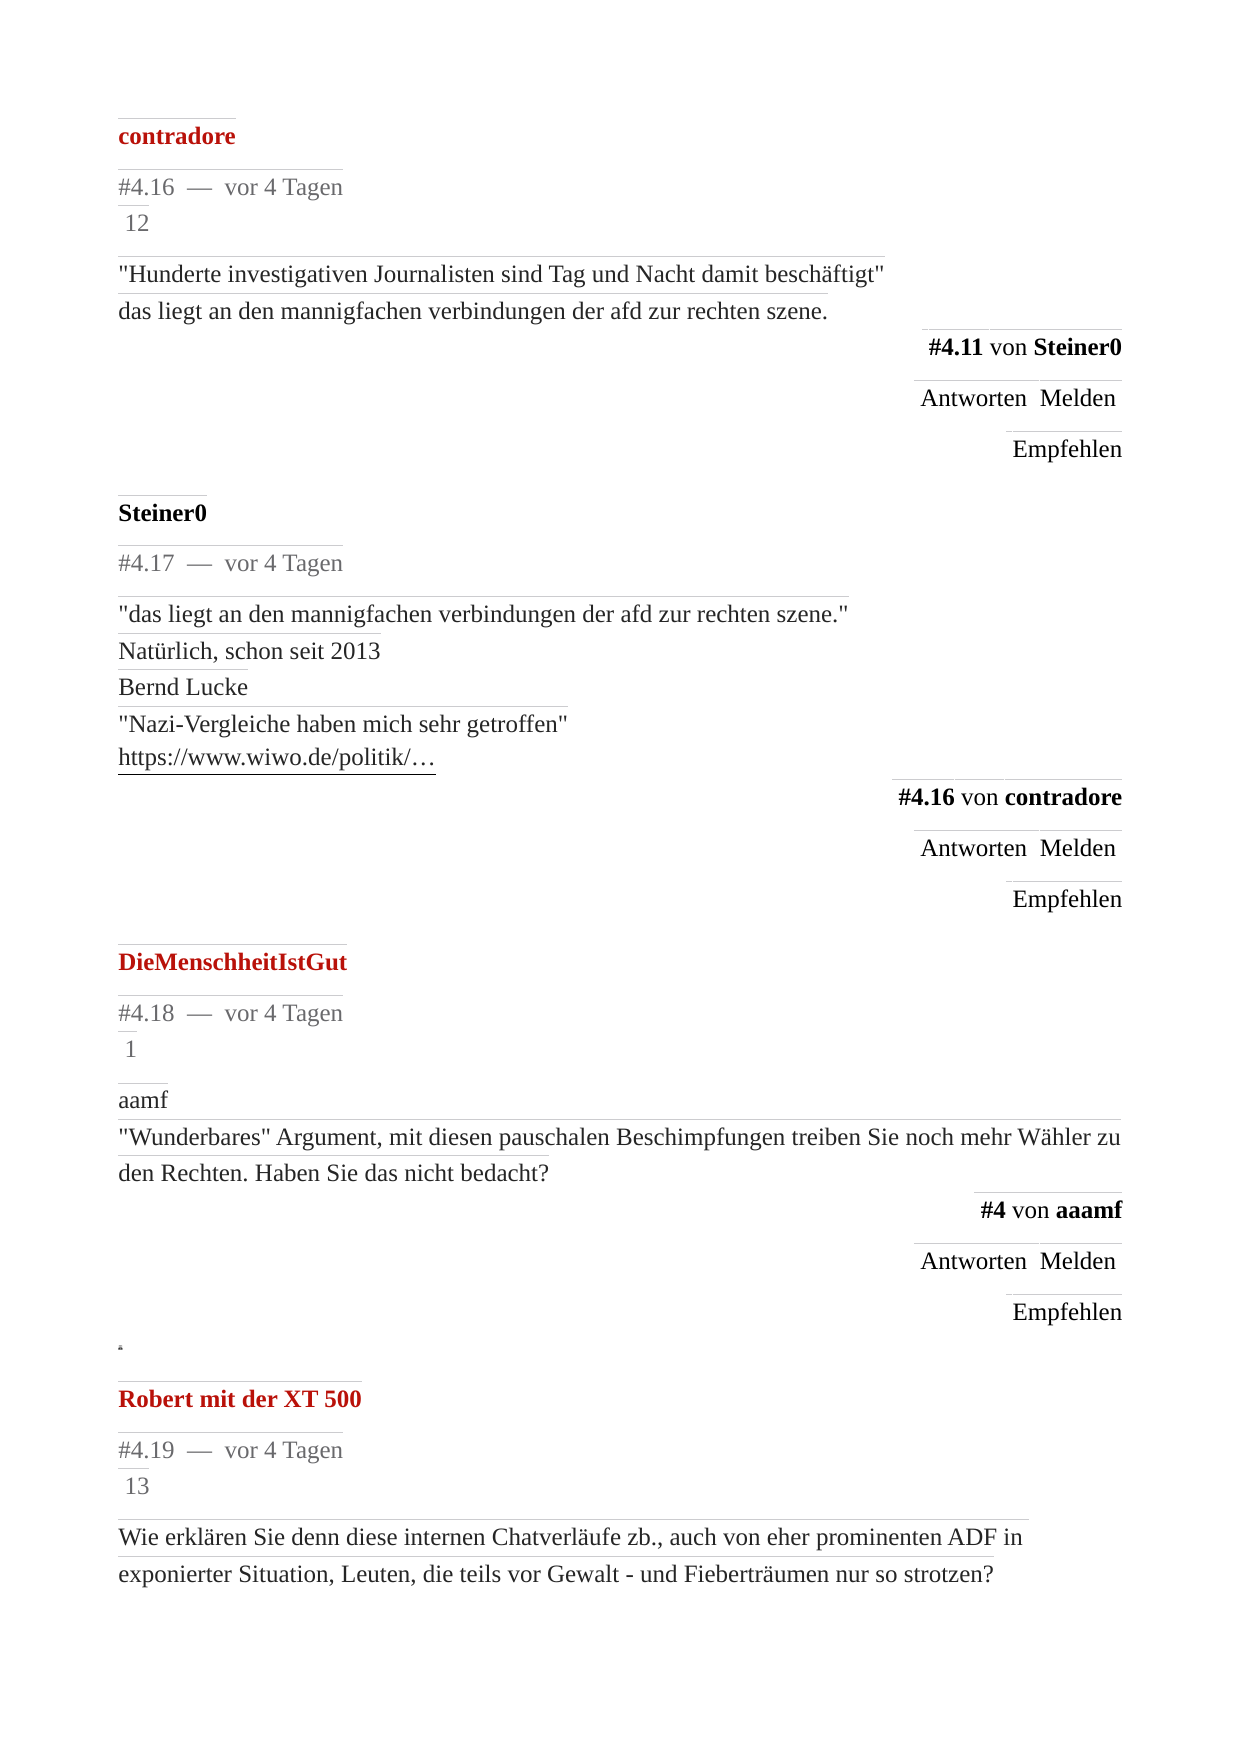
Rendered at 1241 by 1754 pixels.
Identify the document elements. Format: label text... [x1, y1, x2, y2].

text #4.19 — vor 4 Tagen [118, 1432, 1122, 1463]
text Wie erklären Sie denn diese internen Chatverläufe zb., auch von eher prominenten ADF in exponierter Situation, Leuten, die teils vor Gewalt - und Fieberträumen nur so strotzen? [118, 1519, 1122, 1587]
text 12 [118, 205, 1122, 237]
text Empfehlen [118, 881, 1122, 913]
subtitle Robert mit der XT 500 [118, 1381, 1122, 1413]
text #4 von aaamf [118, 1192, 1122, 1224]
text "das liegt an den mannigfachen verbindungen der afd zur rechten szene." [118, 596, 1122, 628]
text Natürlich, schon seit 2013 Bernd Lucke "Nazi-Vergleiche haben mich sehr getroffen" https://www.wiwo.de/politik/… [118, 633, 1122, 774]
text Antworten Melden [118, 830, 1122, 862]
text #4.18 — vor 4 Tagen [118, 995, 1122, 1027]
text Antworten Melden [118, 380, 1122, 412]
text Empfehlen [118, 1294, 1122, 1326]
text #4.16 — vor 4 Tagen [118, 169, 1122, 201]
text Empfehlen [118, 431, 1122, 463]
text Antworten Melden [118, 1243, 1122, 1275]
text aamf "Wunderbares" Argument, mit diesen pauschalen Beschimpfungen treiben Sie noch mehr Wähler zu den Rechten. Haben Sie das nicht bedacht? [118, 1082, 1122, 1187]
subtitle contradore [118, 118, 1122, 150]
subtitle Steiner0 [118, 495, 1122, 527]
text #4.16 von contradore [118, 779, 1122, 811]
text 1 [118, 1031, 1122, 1063]
text "Hunderte investigativen Journalisten sind Tag und Nacht damit beschäftigt" [118, 256, 1122, 288]
text #4.17 — vor 4 Tagen [118, 545, 1122, 577]
text das liegt an den mannigfachen verbindungen der afd zur rechten szene. [118, 293, 1122, 324]
text #4.11 von Steiner0 [118, 329, 1122, 361]
text 13 [118, 1468, 1122, 1500]
subtitle DieMenschheitIstGut [118, 944, 1122, 976]
